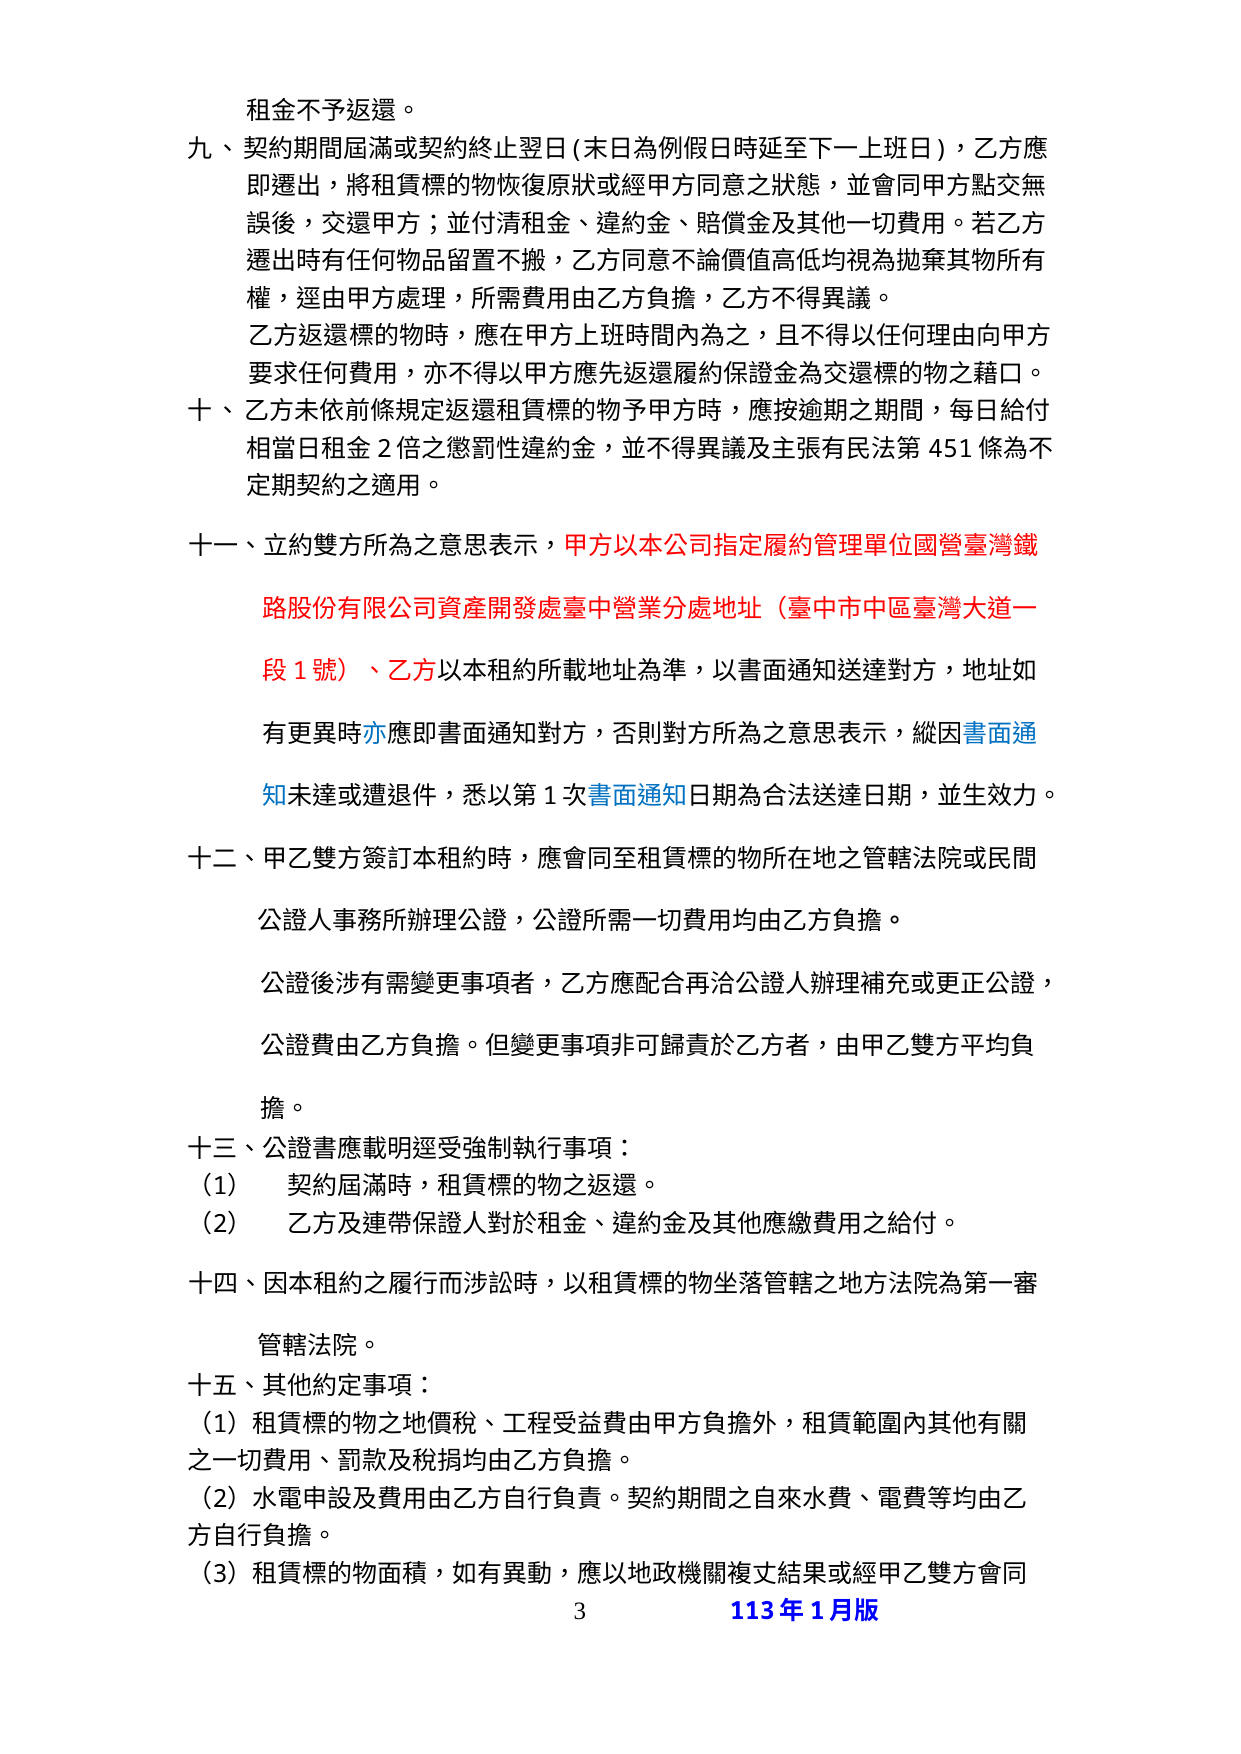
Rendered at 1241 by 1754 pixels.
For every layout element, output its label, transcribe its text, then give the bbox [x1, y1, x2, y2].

list 租賃標的物面積，如有異動，應以地政機關複丈結果或經甲乙雙方會同丈量結果為準，辦理更正，租金、履約保證金亦按更正後面積依比例計算調整，如乙方自行申請複丈、鑑界者，其所需費用由乙方繳納。 [187, 1552, 1047, 1589]
text 十、乙方未依前條規定返還租賃標的物予甲方時，應按逾期之期間，每日給付相當日租金2倍之懲罰性違約金，並不得異議及主張有民法第451條為不定期契約之適用。 [187, 389, 1053, 502]
list 契約屆滿時，租賃標的物之返還。 [187, 1164, 1047, 1202]
text 十三、公證書應載明逕受強制執行事項： [187, 1127, 1053, 1164]
text 租金不予返還。 [187, 89, 1053, 127]
list 乙方及連帶保證人對於租金、違約金及其他應繳費用之給付。 [187, 1202, 1047, 1239]
list 水電申設及費用由乙方自行負責。契約期間之自來水費、電費等均由乙方自行負擔。 [187, 1477, 1047, 1552]
text 十五、其他約定事項： [187, 1364, 1053, 1402]
text 十四、因本租約之履行而涉訟時，以租賃標的物坐落管轄之地方法院為第一審管轄法院。 [188, 1239, 1053, 1364]
list 租賃標的物之地價稅、工程受益費由甲方負擔外，租賃範圍內其他有關之一切費用、罰款及稅捐均由乙方負擔。 [187, 1402, 1047, 1477]
text 十二、甲乙雙方簽訂本租約時，應會同至租賃標的物所在地之管轄法院或民間公證人事務所辦理公證，公證所需一切費用均由乙方負擔。 [187, 814, 1053, 939]
text 乙方返還標的物時，應在甲方上班時間內為之，且不得以任何理由向甲方要求任何費用，亦不得以甲方應先返還履約保證金為交還標的物之藉口。 [248, 314, 1053, 389]
text 九、契約期間屆滿或契約終止翌日(末日為例假日時延至下一上班日)，乙方應即遷出，將租賃標的物恢復原狀或經甲方同意之狀態，並會同甲方點交無誤後，交還甲方；並付清租金、違約金、賠償金及其他一切費用。若乙方遷出時有任何物品留置不搬，乙方同意不論價值高低均視為拋棄其物所有權，逕由甲方處理，所需費用由乙方負擔，乙方不得異議。 [187, 127, 1053, 314]
text 十一、立約雙方所為之意思表示，甲方以本公司指定履約管理單位國營臺灣鐵路股份有限公司資產開發處臺中營業分處地址（臺中市中區臺灣大道一段1號）、乙方以本租約所載地址為準，以書面通知送達對方，地址如有更異時亦應即書面通知對方，否則對方所為之意思表示，縱因書面通知未達或遭退件，悉以第1次書面通知日期為合法送達日期，並生效力。 [188, 502, 1053, 814]
text 公證後涉有需變更事項者，乙方應配合再洽公證人辦理補充或更正公證，公證費由乙方負擔。但變更事項非可歸責於乙方者，由甲乙雙方平均負擔。 [260, 939, 1053, 1127]
